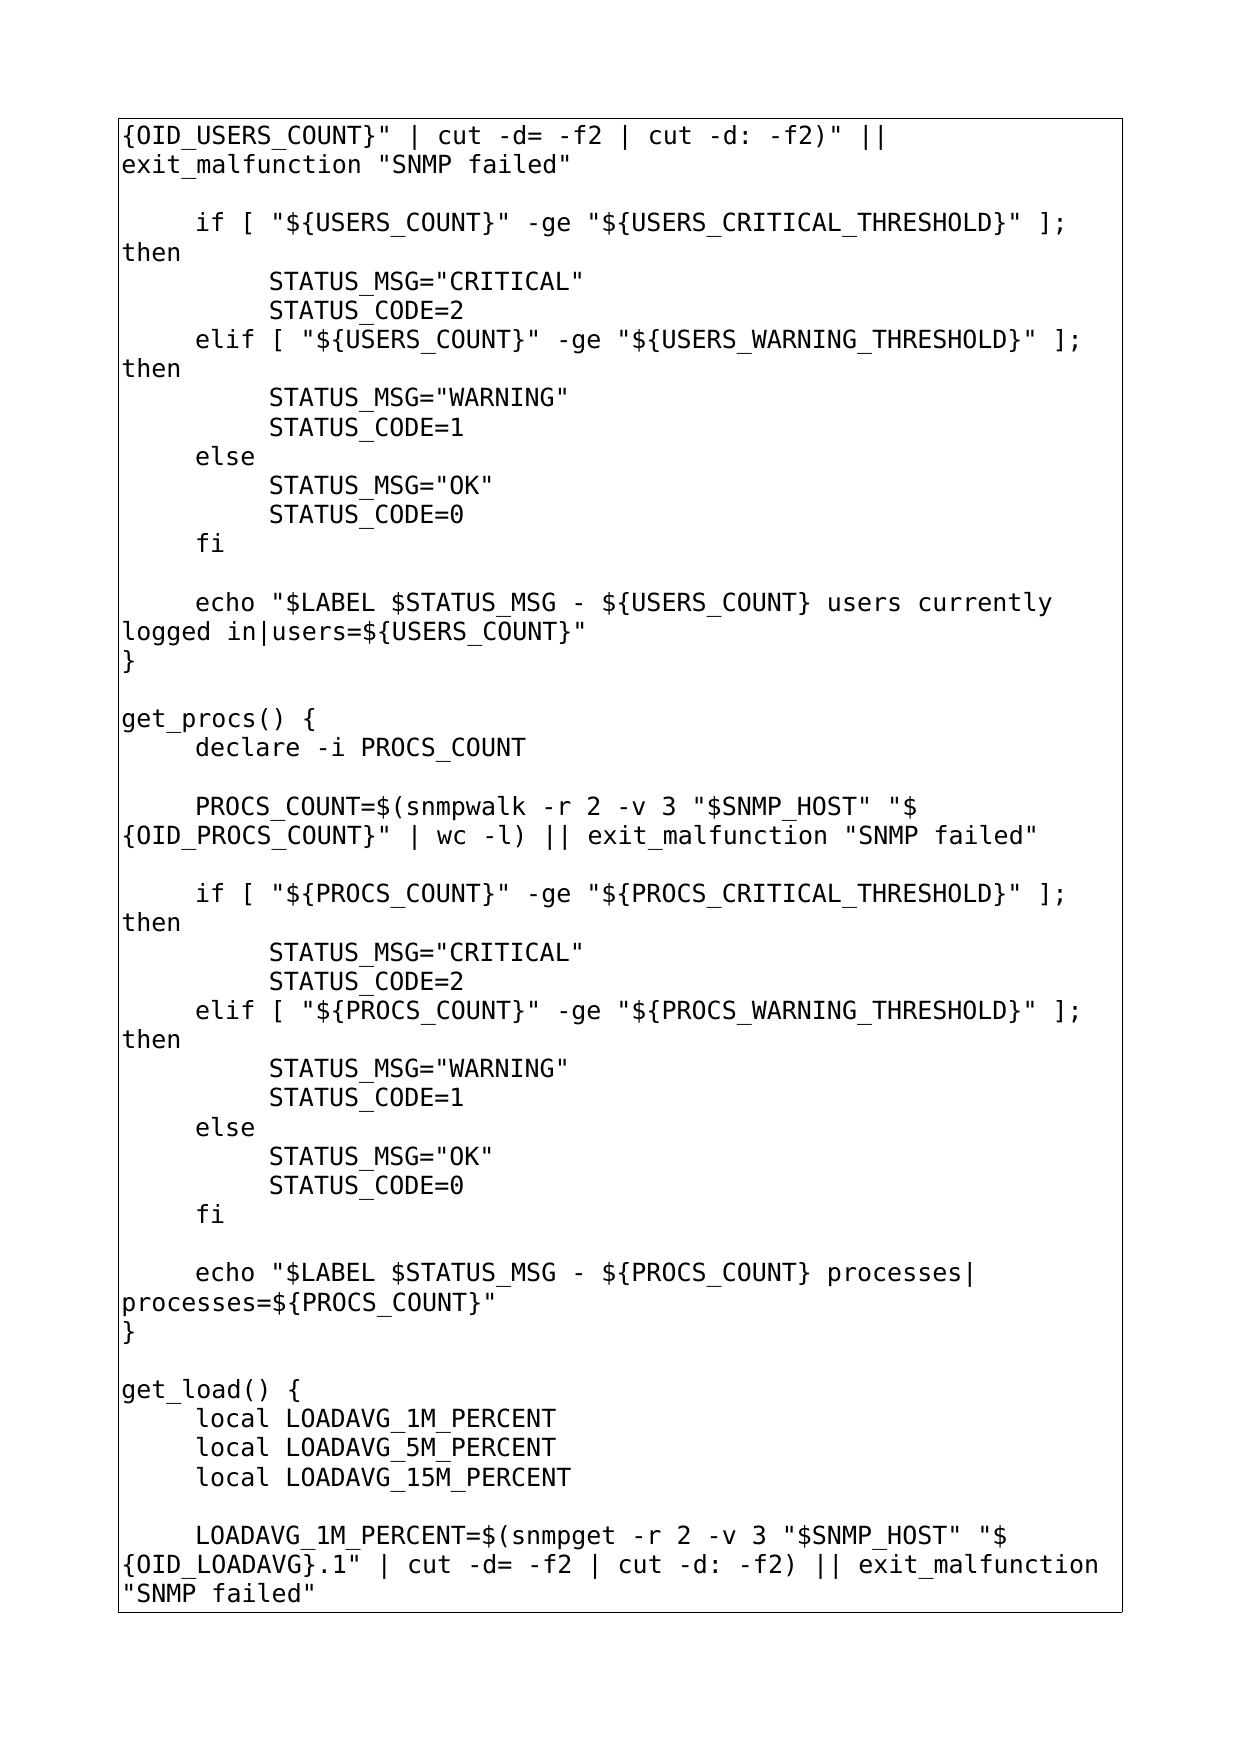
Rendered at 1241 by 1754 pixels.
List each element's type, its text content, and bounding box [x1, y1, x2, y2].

table_header {OID_USERS_COUNT}" | cut -d= -f2 | cut -d: -f2)" || exit_malfunction "SNMP failed" if [ "${USERS_COUNT}" -ge "${USERS_CRITICAL_THRESHOLD}" ]; then STATUS_MSG="CRITICAL" STATUS_CODE=2 elif [ "${USERS_COUNT}" -ge "${USERS_WARNING_THRESHOLD}" ]; then STATUS_MSG="WARNING" STATUS_CODE=1 else STATUS_MSG="OK" STATUS_CODE=0 fi echo "$LABEL $STATUS_MSG - ${USERS_COUNT} users currently logged in|users=${USERS_COUNT}" } get_procs() { declare -i PROCS_COUNT PROCS_COUNT=$(snmpwalk -r 2 -v 3 "$SNMP_HOST" "${OID_PROCS_COUNT}" | wc -l) || exit_malfunction "SNMP failed" if [ "${PROCS_COUNT}" -ge "${PROCS_CRITICAL_THRESHOLD}" ]; then STATUS_MSG="CRITICAL" STATUS_CODE=2 elif [ "${PROCS_COUNT}" -ge "${PROCS_WARNING_THRESHOLD}" ]; then STATUS_MSG="WARNING" STATUS_CODE=1 else STATUS_MSG="OK" STATUS_CODE=0 fi echo "$LABEL $STATUS_MSG - ${PROCS_COUNT} processes|processes=${PROCS_COUNT}" } get_load() { local LOADAVG_1M_PERCENT local LOADAVG_5M_PERCENT local LOADAVG_15M_PERCENT LOADAVG_1M_PERCENT=$(snmpget -r 2 -v 3 "$SNMP_HOST" "${OID_LOADAVG}.1" | cut -d= -f2 | cut -d: -f2) || exit_malfunction "SNMP failed" [119, 119, 1122, 1612]
